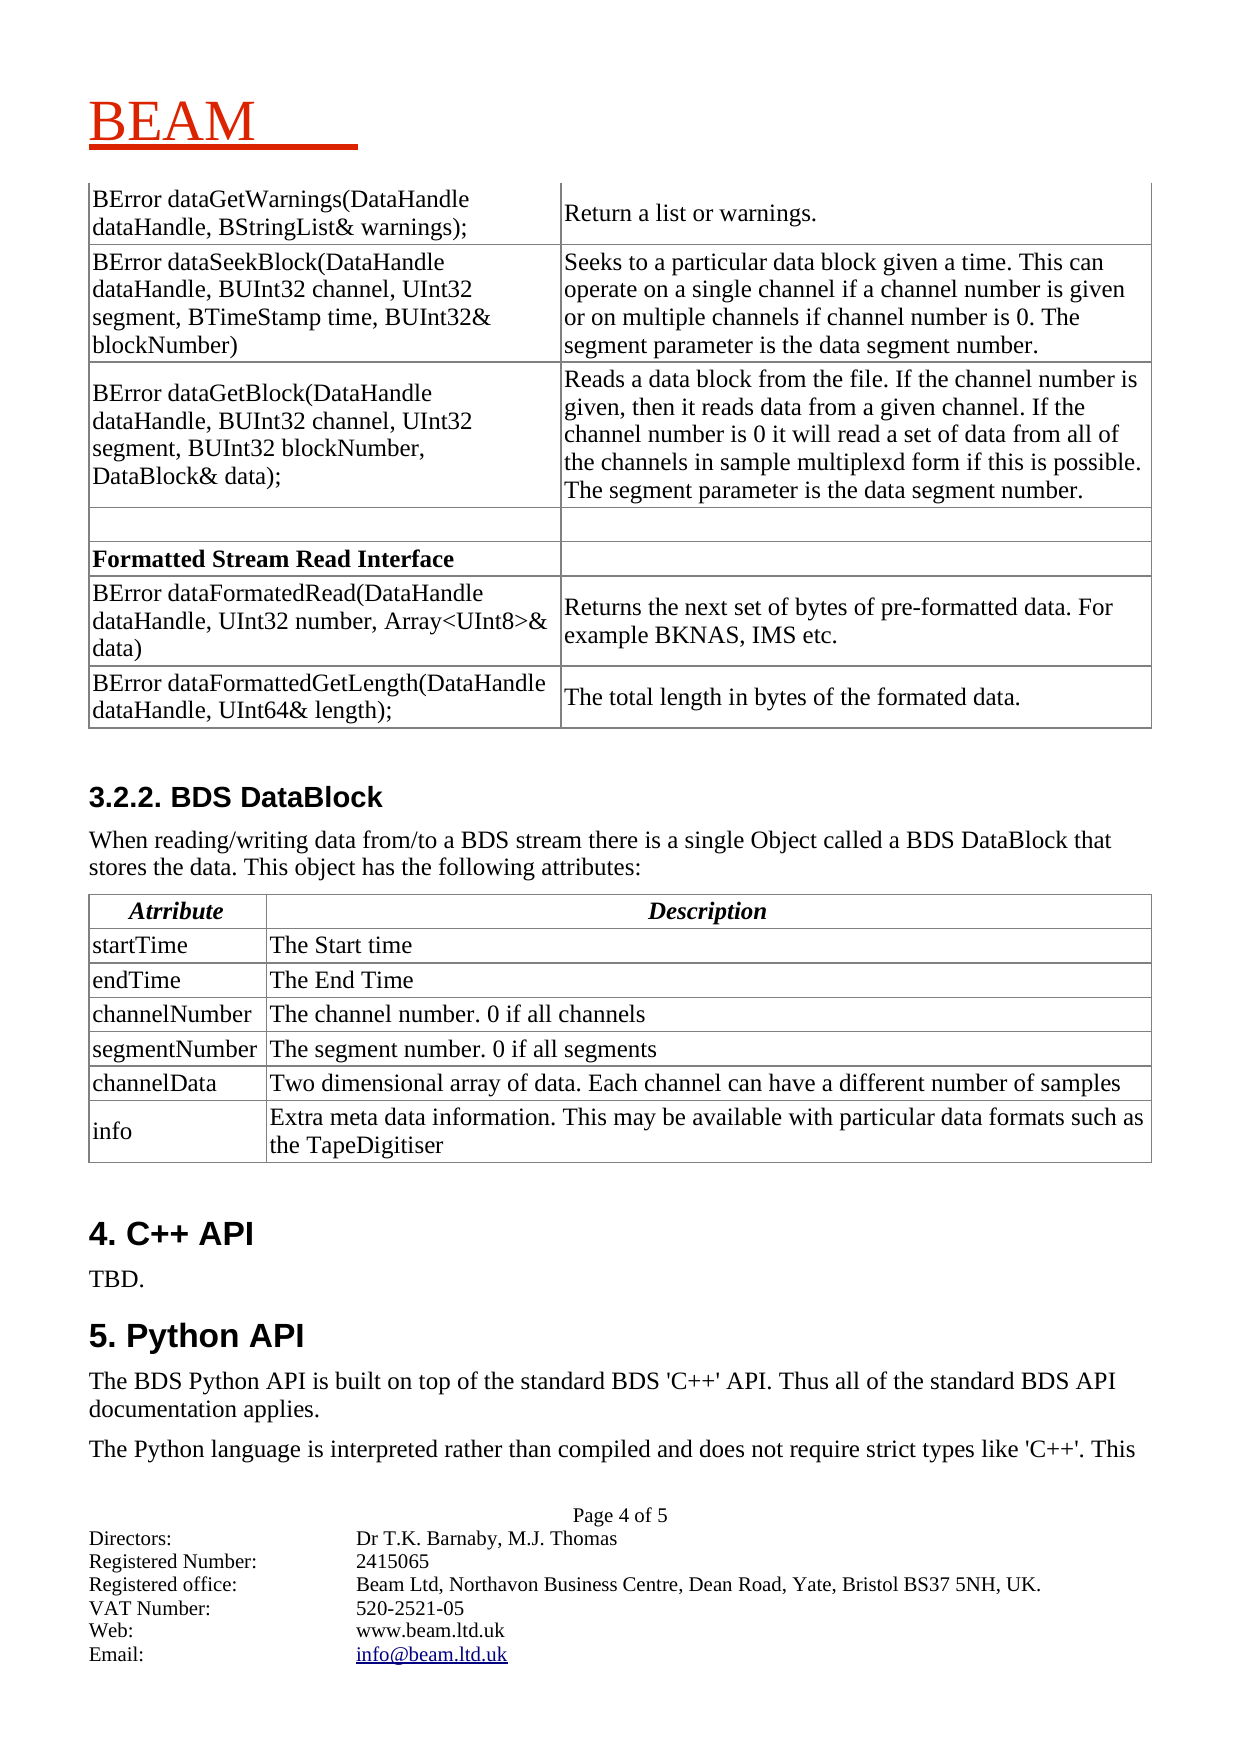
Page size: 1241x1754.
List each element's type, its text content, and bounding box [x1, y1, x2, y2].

table_cell [562, 542, 1151, 575]
table_cell The total length in bytes of the formated data. [562, 667, 1151, 727]
table_cell channelNumber [90, 998, 266, 1031]
table_cell Two dimensional array of data. Each channel can have a different number of samples [267, 1067, 1151, 1100]
table_cell [90, 508, 560, 541]
table_cell segmentNumber [90, 1032, 266, 1065]
subtitle C++ API [88, 1215, 1152, 1252]
table_cell BError dataGetWarnings(DataHandle dataHandle, BStringList& warnings); [90, 183, 560, 244]
table_cell BError dataFormattedGetLength(DataHandle dataHandle, UInt64& length); [90, 667, 560, 727]
table_cell endTime [90, 964, 266, 997]
table_cell [562, 508, 1151, 541]
table_cell Seeks to a particular data block given a time. This can operate on a single channel if a channel number is given or on multiple channels if channel number is 0. The segment parameter is the data segment number. [562, 245, 1151, 361]
table_cell channelData [90, 1067, 266, 1100]
table_cell Formatted Stream Read Interface [90, 542, 560, 575]
table_cell BError dataGetBlock(DataHandle dataHandle, BUInt32 channel, UInt32 segment, BUInt32 blockNumber, DataBlock& data); [90, 363, 560, 507]
table_cell info [90, 1101, 266, 1162]
table_cell The Start time [267, 929, 1151, 962]
text When reading/writing data from/to a BDS stream there is a single Object called a BDS DataBlock that stores the data. This object has the following attributes: [88, 826, 1152, 881]
table_cell BError dataFormatedRead(DataHandle dataHandle, UInt32 number, Array<UInt8>& data) [90, 577, 560, 665]
subtitle BDS DataBlock [88, 781, 1152, 813]
table_cell startTime [90, 929, 266, 962]
text TBD. [88, 1265, 1152, 1293]
table_header Description [267, 895, 1151, 928]
text The Python language is interpreted rather than compiled and does not require strict types like 'C++'. This [88, 1435, 1152, 1463]
table_cell The channel number. 0 if all channels [267, 998, 1151, 1031]
table_cell BError dataSeekBlock(DataHandle dataHandle, BUInt32 channel, UInt32 segment, BTimeStamp time, BUInt32& blockNumber) [90, 245, 560, 361]
subtitle Python API [88, 1318, 1152, 1355]
text The BDS Python API is built on top of the standard BDS 'C++' API. Thus all of the standard BDS API documentation applies. [88, 1367, 1152, 1423]
table_cell The segment number. 0 if all segments [267, 1032, 1151, 1065]
table_cell Returns the next set of bytes of pre-formatted data. For example BKNAS, IMS etc. [562, 577, 1151, 665]
table_cell Reads a data block from the file. If the channel number is given, then it reads data from a given channel. If the channel number is 0 it will read a set of data from all of the channels in sample multiplexd form if this is possible. The segment parameter is the data segment number. [562, 363, 1151, 507]
table_cell Extra meta data information. This may be available with particular data formats such as the TapeDigitiser [267, 1101, 1151, 1162]
table_header Atrribute [90, 895, 266, 928]
table_cell The End Time [267, 964, 1151, 997]
table_cell Return a list or warnings. [562, 183, 1151, 244]
